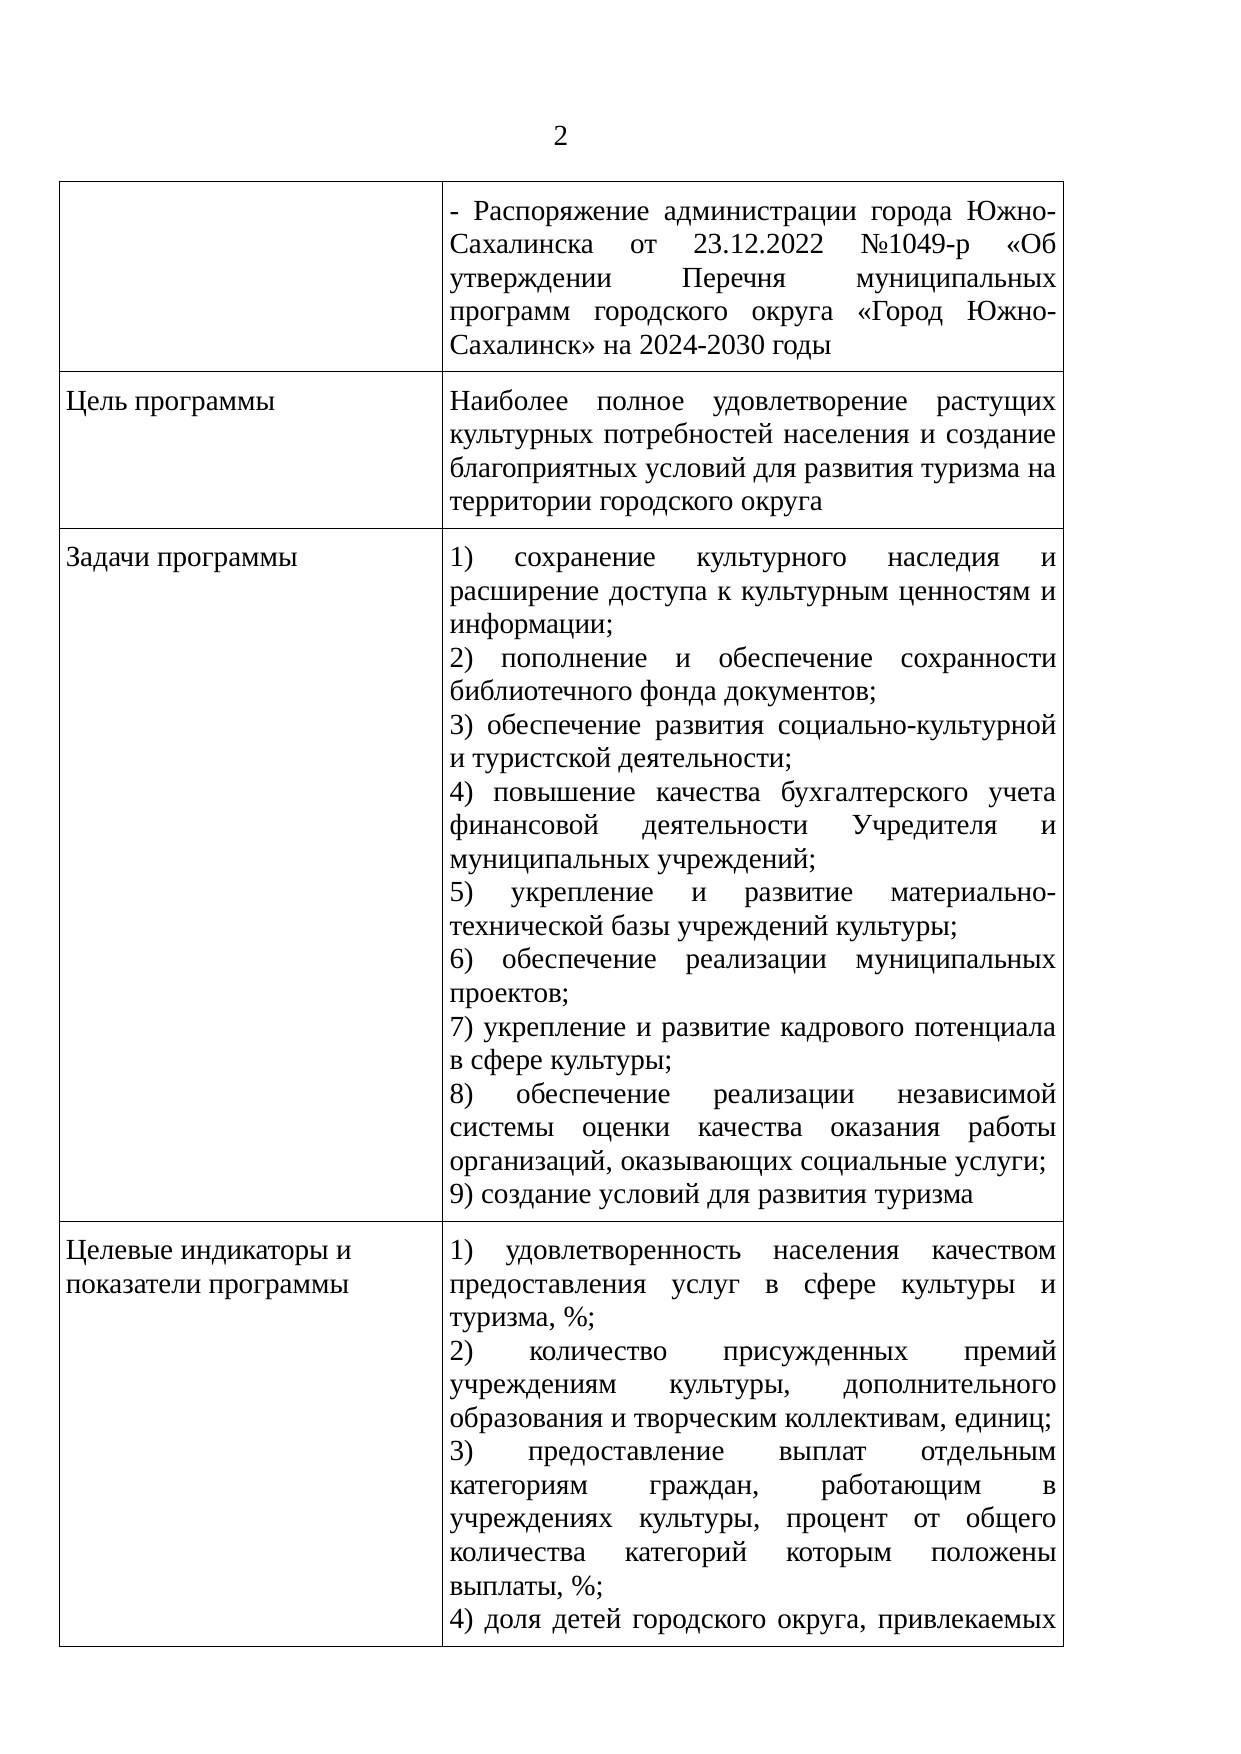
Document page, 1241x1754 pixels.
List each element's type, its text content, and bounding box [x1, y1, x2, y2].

table_cell Целевые индикаторы и показатели программы [60, 1222, 442, 1646]
table_cell Задачи программы [60, 529, 442, 1221]
table_cell [60, 182, 442, 371]
table_cell Цель программы [60, 372, 442, 528]
table_cell 1) сохранение культурного наследия и расширение доступа к культурным ценностям и информации; 2) пополнение и обеспечение сохранности библиотечного фонда документов; 3) обеспечение развития социально-культурной и туристской деятельности; 4) повышение качества бухгалтерского учета финансовой деятельности Учредителя и муниципальных учреждений; 5) укрепление и развитие материально-технической базы учреждений культуры; 6) обеспечение реализации муниципальных проектов; 7) укрепление и развитие кадрового потенциала в сфере культуры; 8) обеспечение реализации независимой системы оценки качества оказания работы организаций, оказывающих социальные услуги; 9) создание условий для развития туризма [443, 529, 1063, 1221]
table_cell 1) удовлетворенность населения качеством предоставления услуг в сфере культуры и туризма, %; 2) количество присужденных премий учреждениям культуры, дополнительного образования и творческим коллективам, единиц; 3) предоставление выплат отдельным категориям граждан, работающим в учреждениях культуры, процент от общего количества категорий которым положены выплаты, %; 4) доля детей городского округа, привлекаемых [443, 1222, 1063, 1646]
table_cell Наиболее полное удовлетворение растущих культурных потребностей населения и создание благоприятных условий для развития туризма на территории городского округа [443, 372, 1063, 528]
table_cell - Распоряжение администрации города Южно-Сахалинска от 23.12.2022 №1049-р «Об утверждении Перечня муниципальных программ городского округа «Город Южно-Сахалинск» на 2024-2030 годы [443, 182, 1063, 371]
